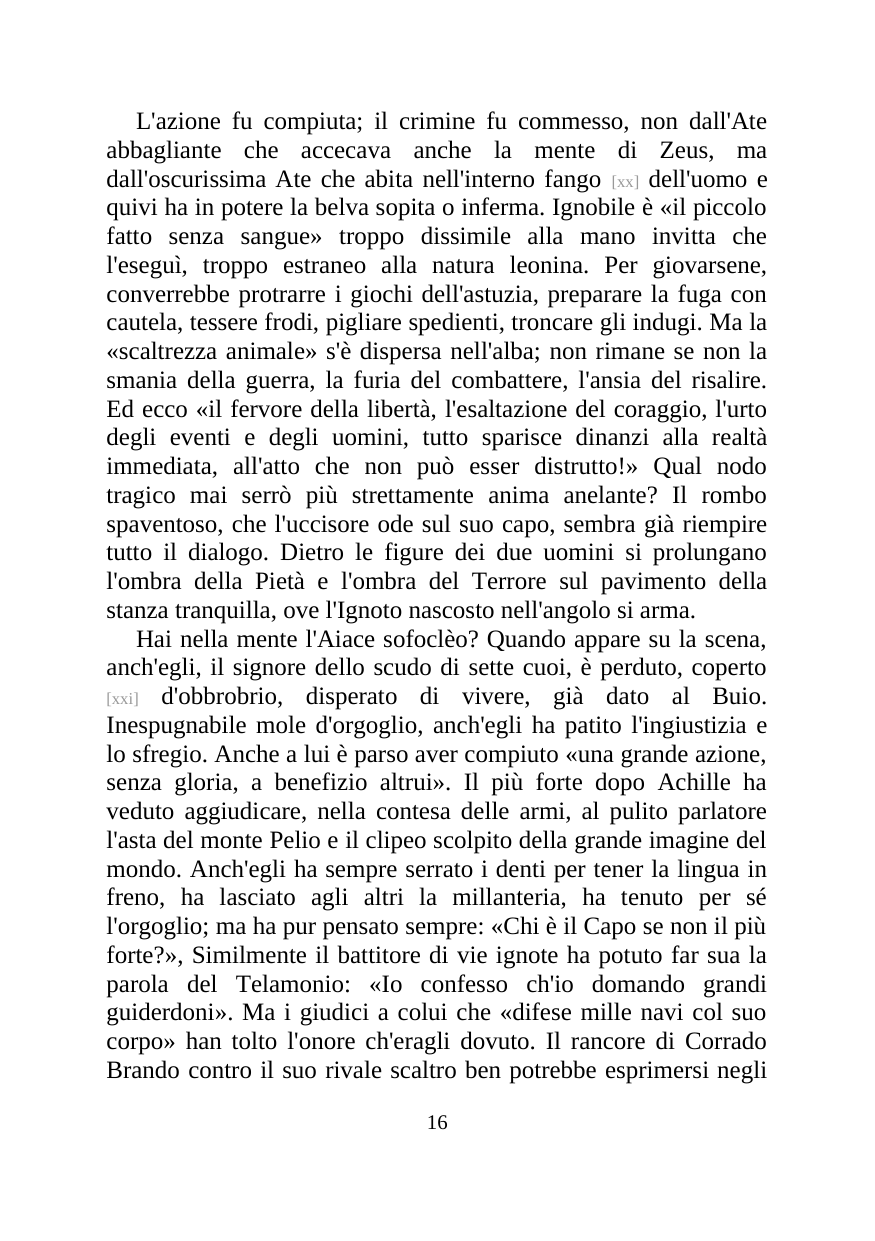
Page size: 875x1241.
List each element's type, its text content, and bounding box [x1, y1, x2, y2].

text L'azione fu compiuta; il crimine fu commesso, non dall'Ate abbagliante che accecava anche la mente di Zeus, ma dall'oscurissima Ate che abita nell'interno fango [xx] dell'uomo e quivi ha in potere la belva sopita o inferma. Ignobile è «il piccolo fatto senza sangue» troppo dissimile alla mano invitta che l'eseguì, troppo estraneo alla natura leonina. Per giovarsene, converrebbe protrarre i giochi dell'astuzia, preparare la fuga con cautela, tessere frodi, pigliare spedienti, troncare gli indugi. Ma la «scaltrezza animale» s'è dispersa nell'alba; non rimane se non la smania della guerra, la furia del combattere, l'ansia del risalire. Ed ecco «il fervore della libertà, l'esaltazione del coraggio, l'urto degli eventi e degli uomini, tutto sparisce dinanzi alla realtà immediata, all'atto che non può esser distrutto!» Qual nodo tragico mai serrò più strettamente anima anelante? Il rombo spaventoso, che l'uccisore ode sul suo capo, sembra già riempire tutto il dialogo. Dietro le figure dei due uomini si prolungano l'ombra della Pietà e l'ombra del Terrore sul pavimento della stanza tranquilla, ove l'Ignoto nascosto nell'angolo si arma. [106, 106, 768, 624]
text Hai nella mente l'Aiace sofoclèo? Quando appare su la scena, anch'egli, il signore dello scudo di sette cuoi, è perduto, coperto [xxi] d'obbrobrio, disperato di vivere, già dato al Buio. Inespugnabile mole d'orgoglio, anch'egli ha patito l'ingiustizia e lo sfregio. Anche a lui è parso aver compiuto «una grande azione, senza gloria, a benefizio altrui». Il più forte dopo Achille ha veduto aggiudicare, nella contesa delle armi, al pulito parlatore l'asta del monte Pelio e il clipeo scolpito della grande imagine del mondo. Anch'egli ha sempre serrato i denti per tener la lingua in freno, ha lasciato agli altri la millanteria, ha tenuto per sé l'orgoglio; ma ha pur pensato sempre: «Chi è il Capo se non il più forte?», Similmente il battitore di vie ignote ha potuto far sua la parola del Telamonio: «Io confesso ch'io domando grandi guiderdoni». Ma i giudici a colui che «difese mille navi col suo corpo» han tolto l'onore ch'eragli dovuto. Il rancore di Corrado Brando contro il suo rivale scaltro ben potrebbe esprimersi negli [106, 624, 768, 1084]
